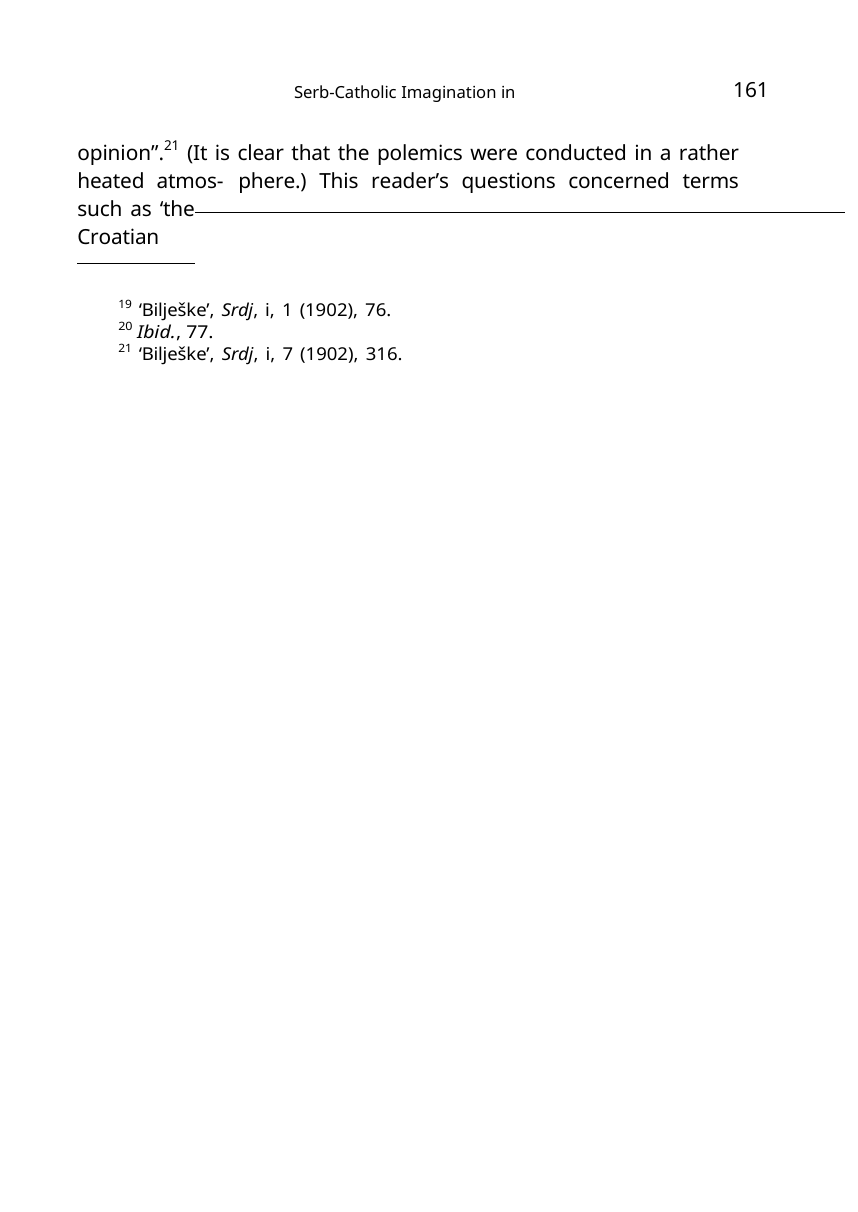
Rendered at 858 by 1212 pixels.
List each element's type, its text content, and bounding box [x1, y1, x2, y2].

text 20 Ibid., 77. [118, 321, 751, 343]
text 19 ‘Bilješke’, Srdj, i, 1 (1902), 76. [118, 299, 751, 321]
text opinion”.21 (It is clear that the polemics were conducted in a rather heated atmos- phere.) This reader’s questions concerned terms such as ‘the Croatian [77, 136, 739, 251]
text 21 ‘Bilješke’, Srdj, i, 7 (1902), 316. [118, 343, 751, 365]
